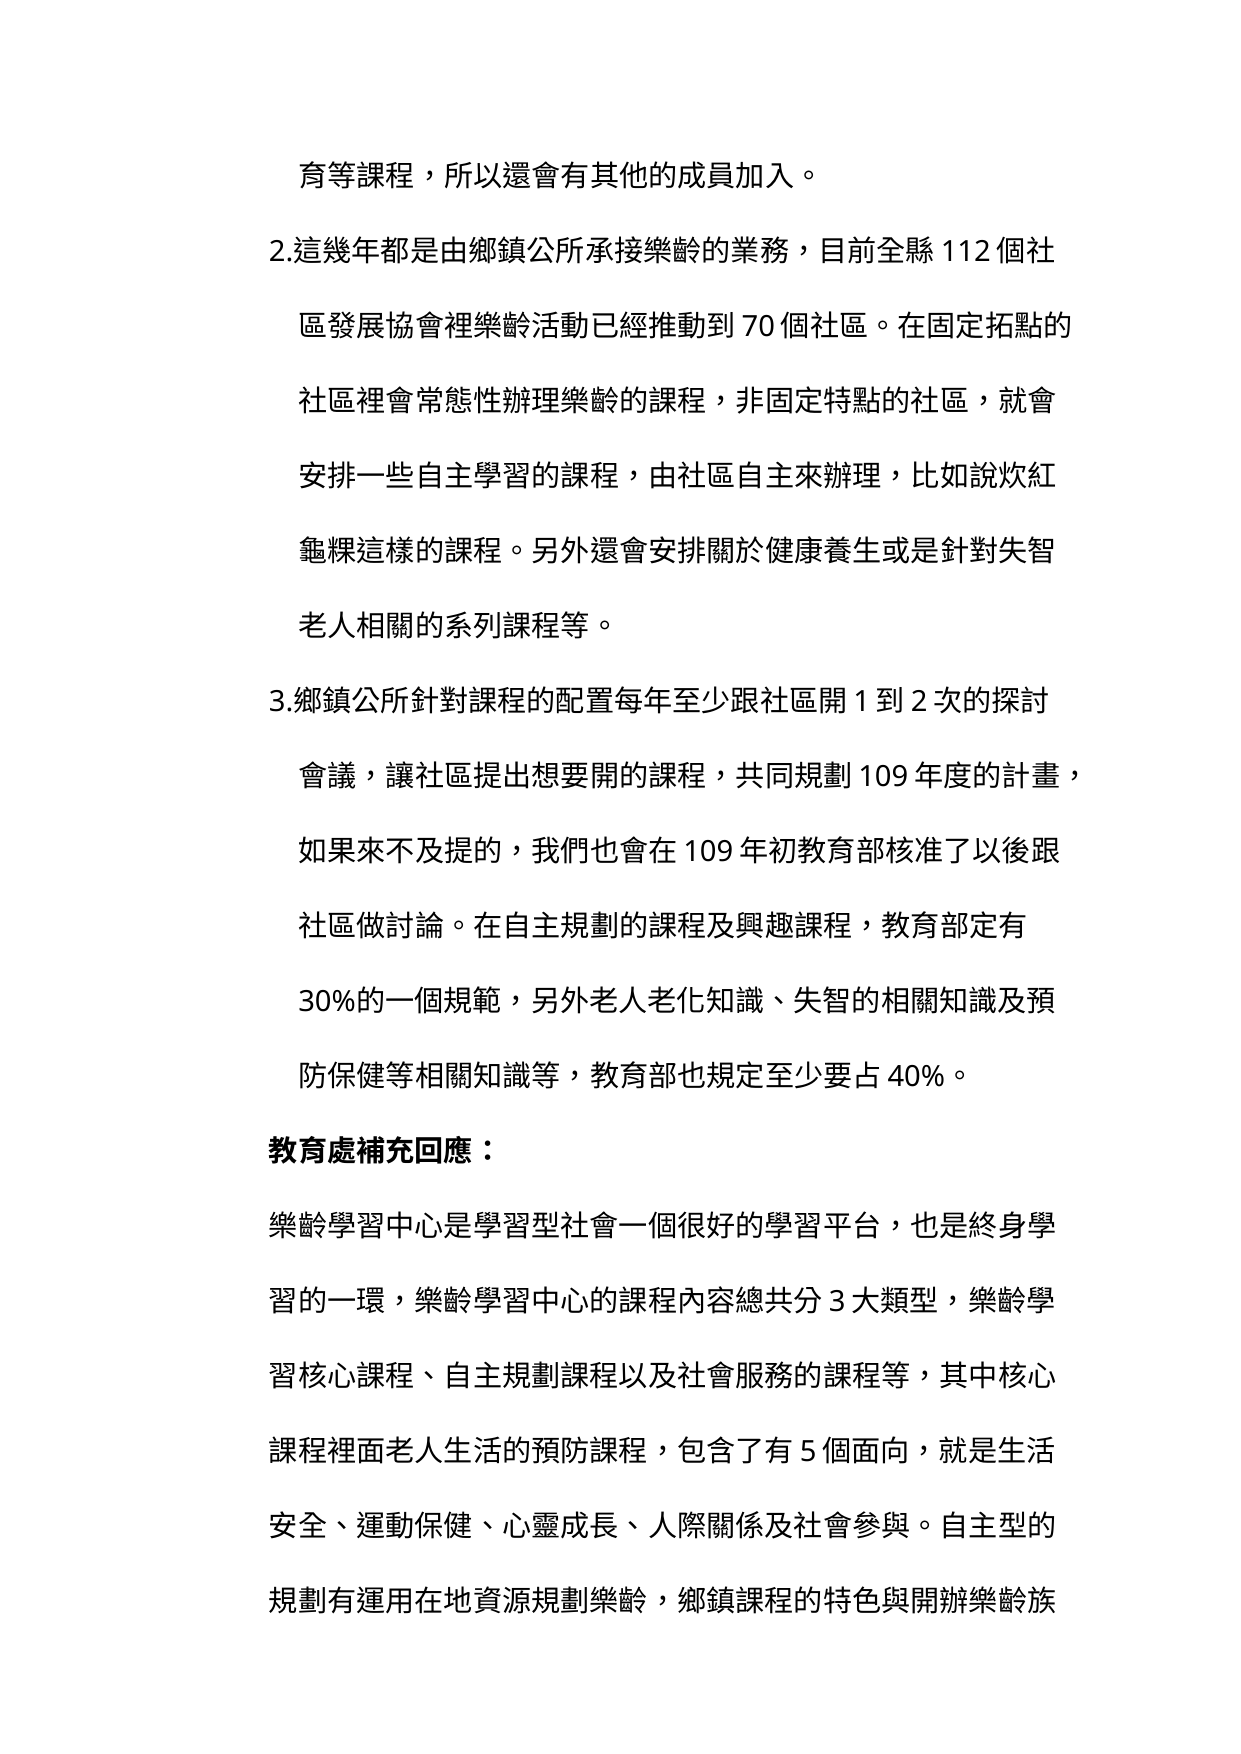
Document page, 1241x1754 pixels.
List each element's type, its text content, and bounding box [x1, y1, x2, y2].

text 樂齡學習中心是學習型社會一個很好的學習平台，也是終身學習的一環，樂齡學習中心的課程內容總共分3大類型，樂齡學習核心課程、自主規劃課程以及社會服務的課程等，其中核心課程裡面老人生活的預防課程，包含了有5個面向，就是生活安全、運動保健、心靈成長、人際關係及社會參與。自主型的規劃有運用在地資源規劃樂齡，鄉鎮課程的特色與開辦樂齡族 [269, 1180, 1075, 1630]
text 育等課程，所以還會有其他的成員加入。 [269, 130, 1075, 205]
text 2.這幾年都是由鄉鎮公所承接樂齡的業務，目前全縣112個社區發展協會裡樂齡活動已經推動到70個社區。在固定拓點的社區裡會常態性辦理樂齡的課程，非固定特點的社區，就會安排一些自主學習的課程，由社區自主來辦理，比如說炊紅龜粿這樣的課程。另外還會安排關於健康養生或是針對失智老人相關的系列課程等。 [269, 205, 1075, 655]
text 3.鄉鎮公所針對課程的配置每年至少跟社區開1到2次的探討會議，讓社區提出想要開的課程，共同規劃109年度的計畫，如果來不及提的，我們也會在109年初教育部核准了以後跟社區做討論。在自主規劃的課程及興趣課程，教育部定有30%的一個規範，另外老人老化知識、失智的相關知識及預防保健等相關知識等，教育部也規定至少要占40%。 [269, 655, 1075, 1105]
text 教育處補充回應： [269, 1105, 1075, 1180]
